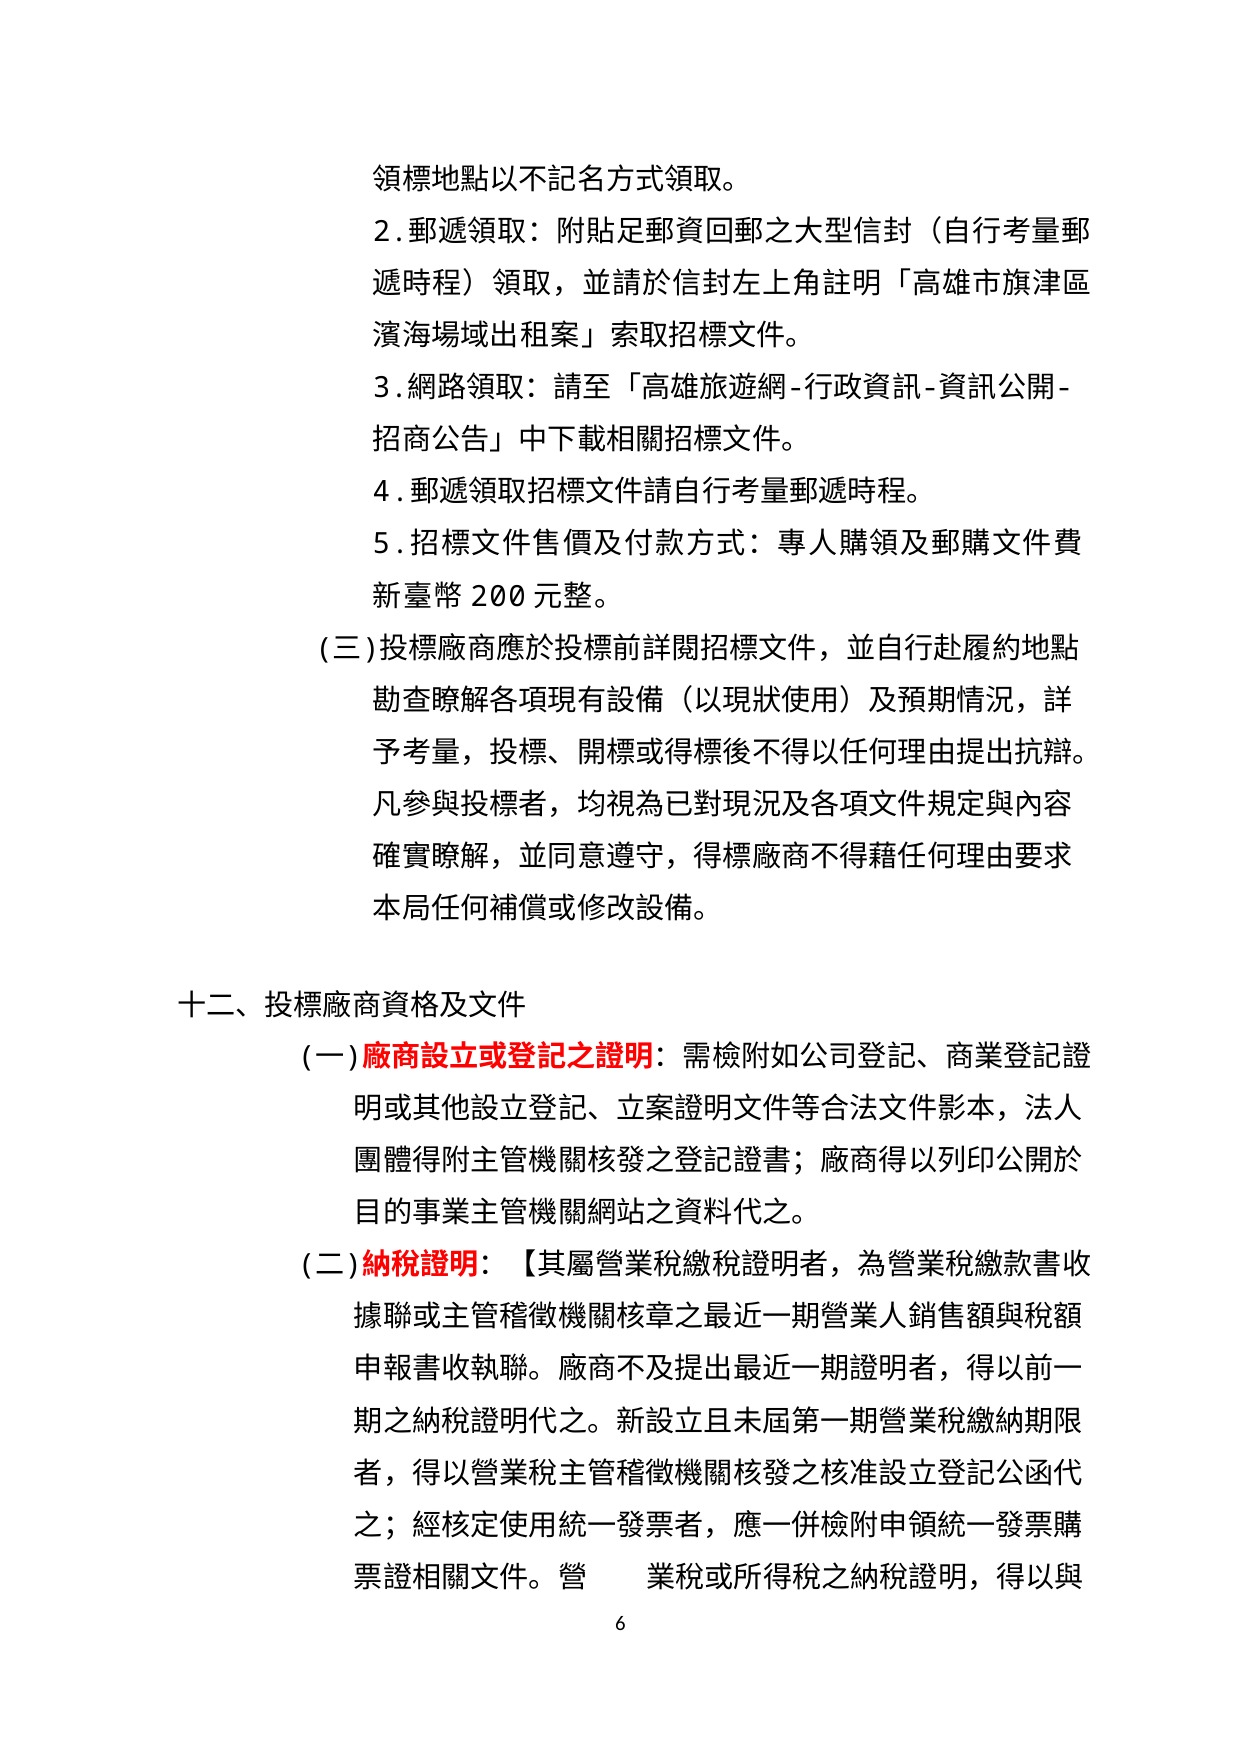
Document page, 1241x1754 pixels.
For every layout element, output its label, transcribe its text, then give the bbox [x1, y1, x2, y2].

text 5.招標文件售價及付款方式：專人購領及郵購文件費新臺幣200元整。 [372, 512, 1092, 616]
text 3.網路領取：請至「高雄旅遊網-行政資訊-資訊公開-招商公告」中下載相關招標文件。 [373, 356, 1092, 460]
text (二)納稅證明：【其屬營業稅繳稅證明者，為營業稅繳款書收據聯或主管稽徵機關核章之最近一期營業人銷售額與稅額申報書收執聯。廠商不及提出最近一期證明者，得以前一期之納稅證明代之。新設立且未屆第一期營業稅繳納期限者，得以營業稅主管稽徵機關核發之核准設立登記公函代之；經核定使用統一發票者，應一併檢附申領統一發票購票證相關文件。營業稅或所得稅之納稅證明，得以與 [298, 1233, 1092, 1598]
text (一)廠商設立或登記之證明：需檢附如公司登記、商業登記證明或其他設立登記、立案證明文件等合法文件影本，法人團體得附主管機關核發之登記證書；廠商得以列印公開於目的事業主管機關網站之資料代之。 [298, 1025, 1092, 1233]
text 十二、投標廠商資格及文件 [148, 977, 1092, 1025]
text (三)投標廠商應於投標前詳閱招標文件，並自行赴履約地點勘查瞭解各項現有設備（以現狀使用）及預期情況，詳予考量，投標、開標或得標後不得以任何理由提出抗辯。凡參與投標者，均視為已對現況及各項文件規定與內容確實瞭解，並同意遵守，得標廠商不得藉任何理由要求本局任何補償或修改設備。 [298, 616, 1092, 929]
text 領標地點以不記名方式領取。 [373, 148, 1092, 200]
text 2.郵遞領取：附貼足郵資回郵之大型信封（自行考量郵遞時程）領取，並請於信封左上角註明「高雄市旗津區濱海場域出租案」索取招標文件。 [373, 200, 1092, 356]
text 4.郵遞領取招標文件請自行考量郵遞時程。 [372, 460, 1092, 512]
